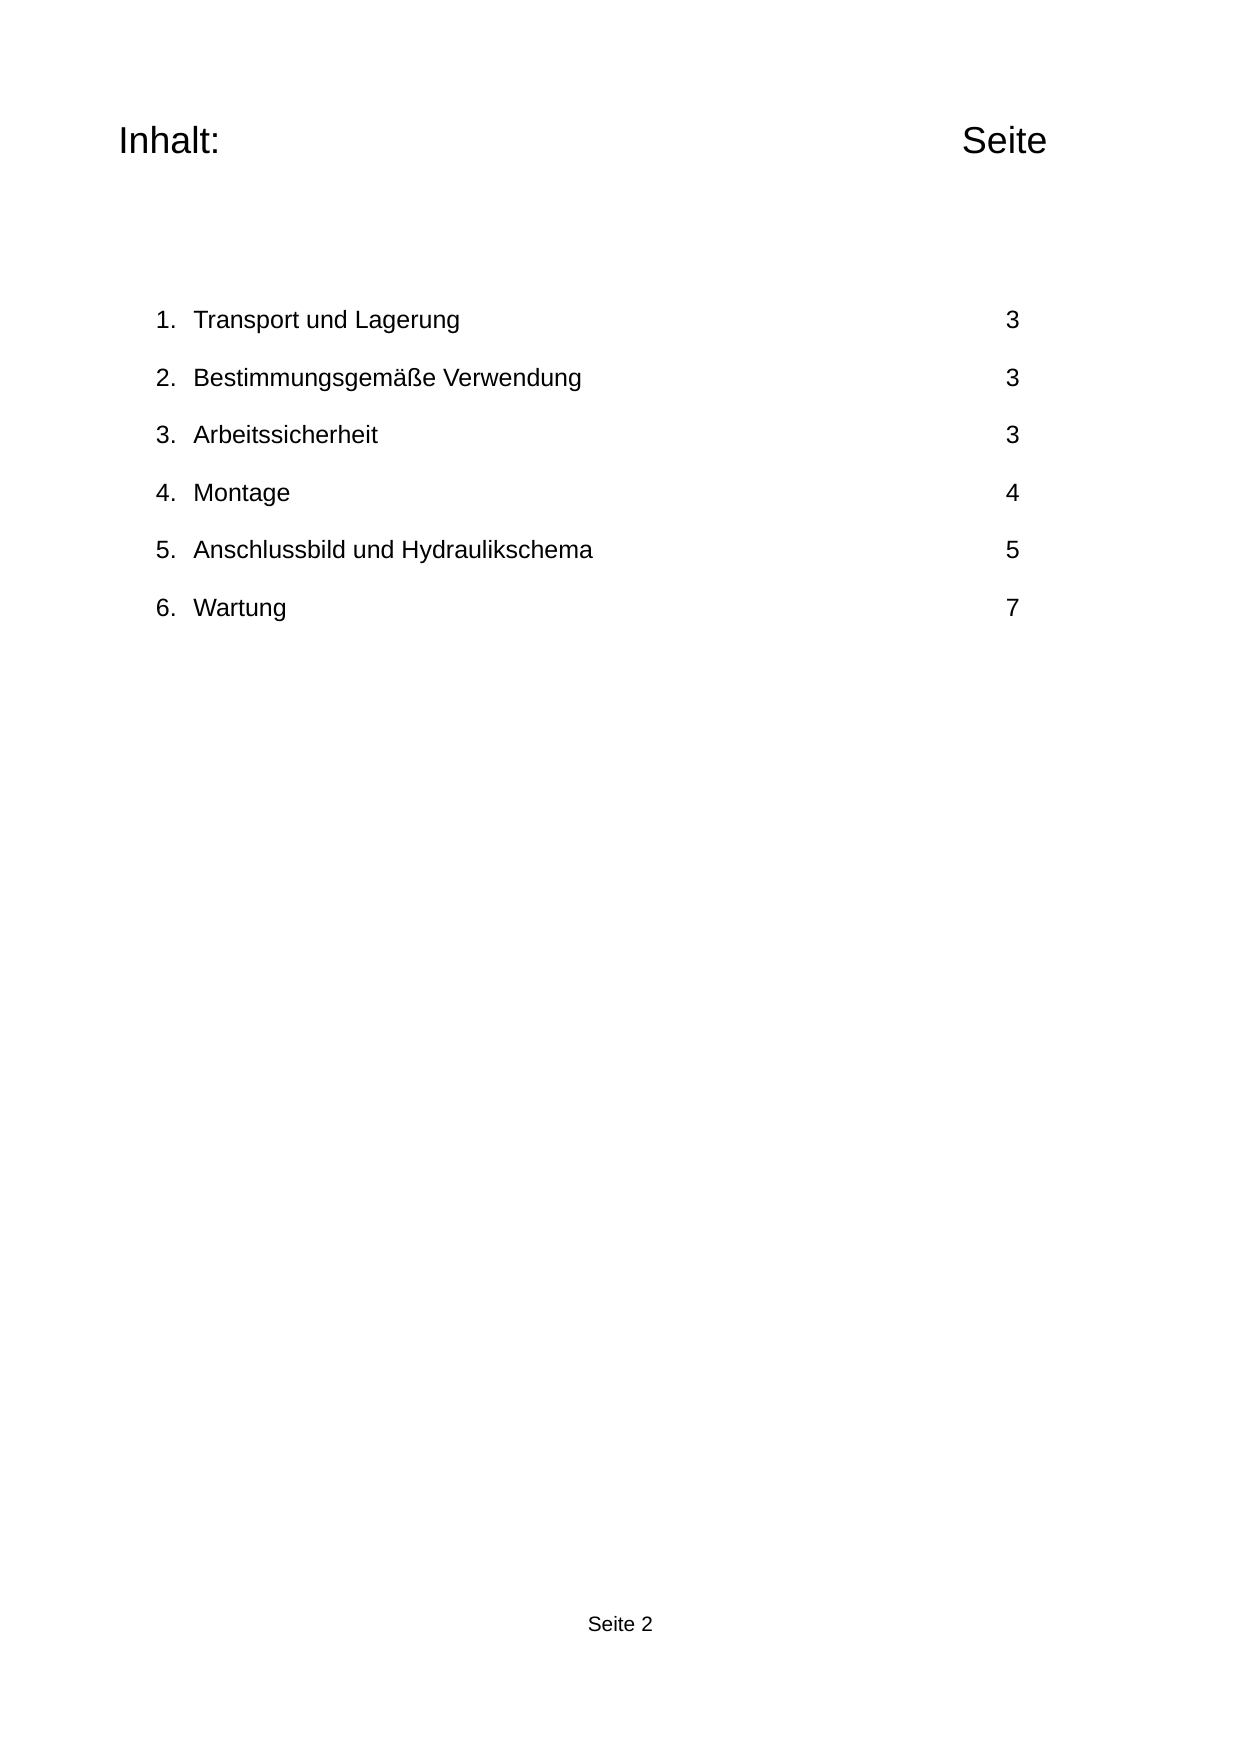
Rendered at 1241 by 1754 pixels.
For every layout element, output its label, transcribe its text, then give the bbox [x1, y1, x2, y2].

list Montage 4 [156, 477, 1122, 506]
list Bestimmungsgemäße Verwendung 3 [156, 362, 1122, 391]
list Transport und Lagerung 3 [156, 305, 1122, 334]
text Inhalt: Seite [118, 118, 1122, 161]
list Wartung 7 [156, 592, 1122, 621]
list Arbeitssicherheit 3 [156, 420, 1122, 449]
list Anschlussbild und Hydraulikschema 5 [156, 535, 1122, 564]
